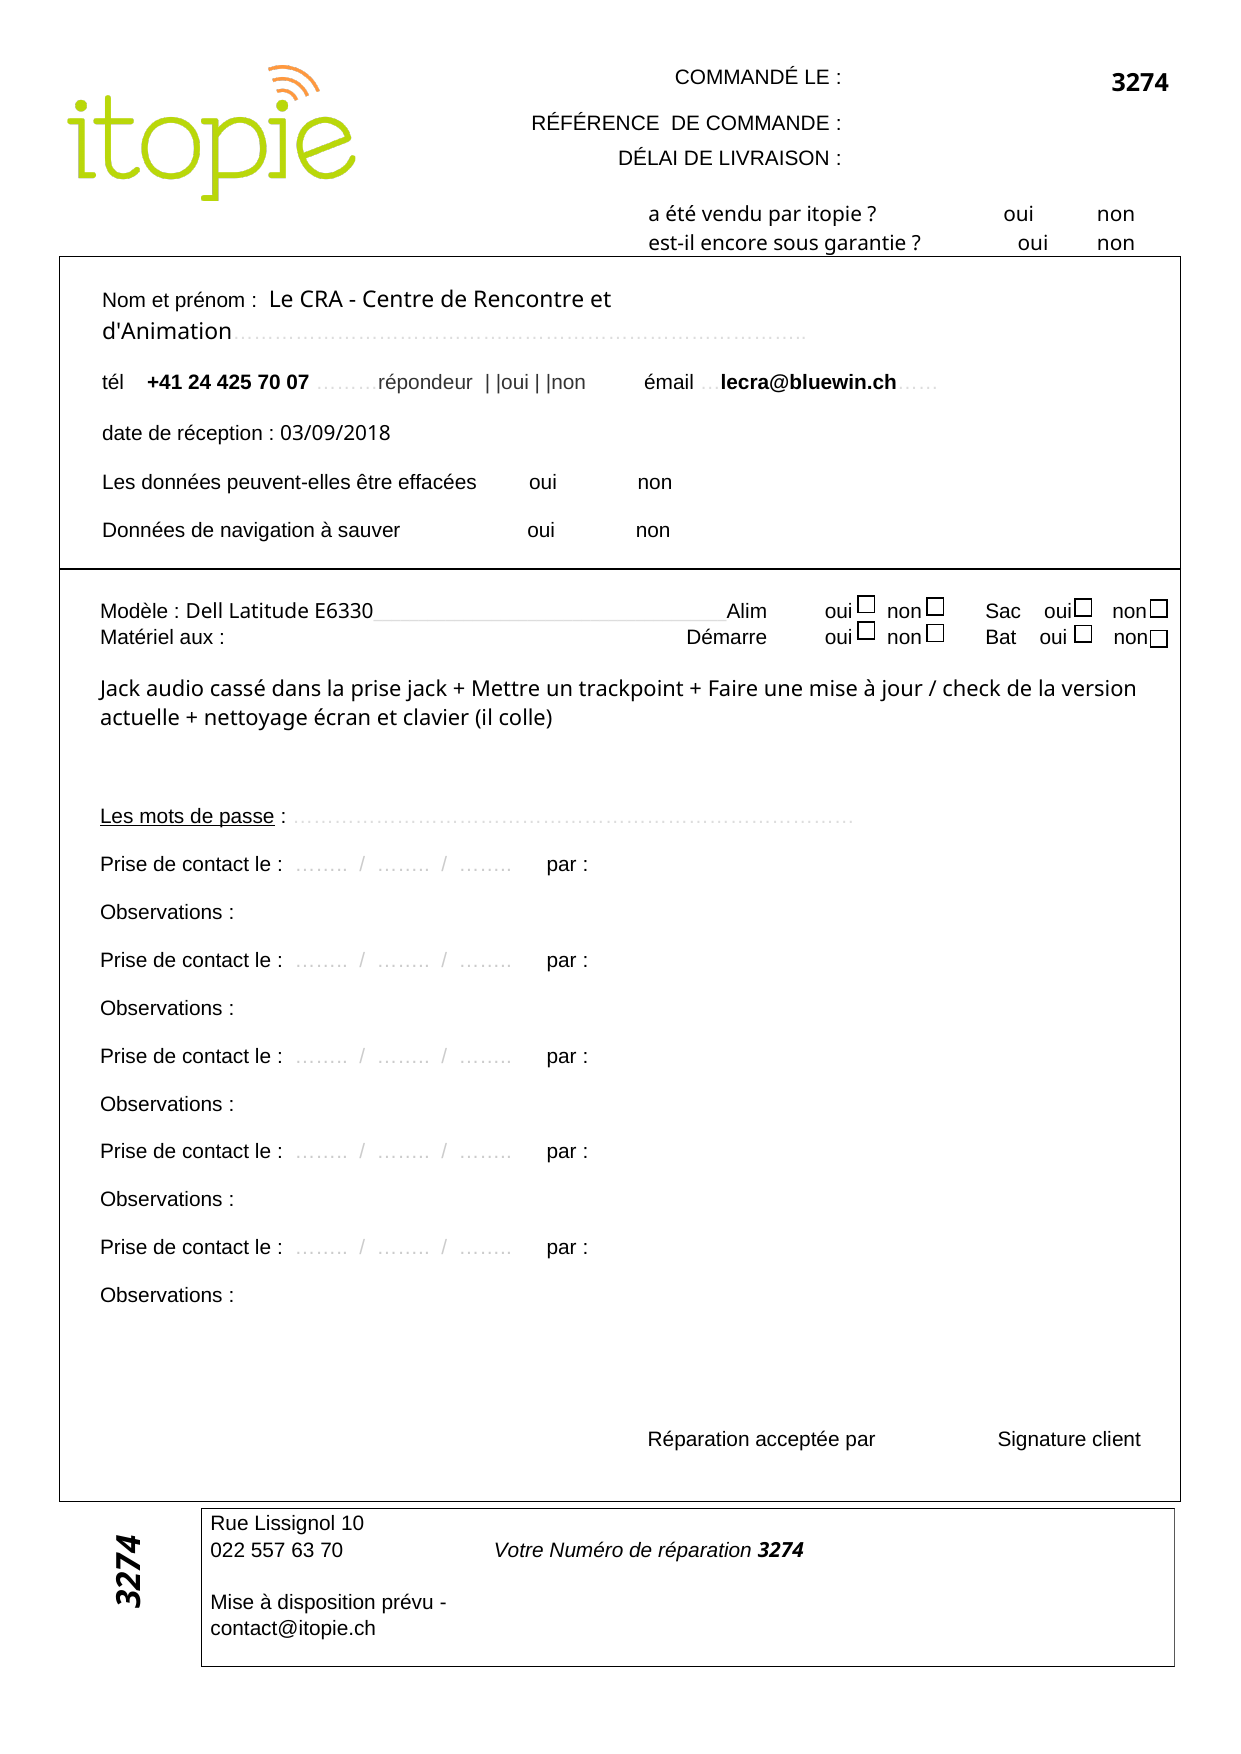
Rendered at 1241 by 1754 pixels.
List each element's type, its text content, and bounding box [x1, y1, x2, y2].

text Prise de contact le : …….. / …….. / …….. par : [60, 849, 1180, 876]
table_cell [847, 140, 1180, 175]
text Prise de contact le : …….. / …….. / …….. par : [60, 1232, 1180, 1259]
text Prise de contact le : …….. / …….. / …….. par : [60, 1136, 1180, 1163]
text date de réception : 03/09/2018 [60, 414, 1180, 446]
text Réparation acceptée par Signature client [60, 1424, 1180, 1451]
table_cell DÉLAI DE LIVRAISON : [490, 140, 847, 175]
text Les données peuvent-elles être effacées oui non [60, 467, 1180, 494]
picture [67, 65, 356, 201]
text Jack audio cassé dans la prise jack + Mettre un trackpoint + Faire une mise à jour / check de la version actuelle + nettoyage écran et clavier (il colle) [60, 669, 1180, 732]
text Prise de contact le : …….. / …….. / …….. par : [60, 1040, 1180, 1067]
text Nom et prénom : Le CRA - Centre de Rencontre et d'Animation……………………………………………………………………….. [60, 280, 1180, 346]
table_header 3274 [847, 59, 1180, 104]
text Observations : [60, 897, 1180, 924]
table_header Rue Lissignol 10 022 557 63 70 Votre Numéro de réparation 3274 Mise à disposition prévu - contact@itopie.ch [195, 1502, 1180, 1672]
text a été vendu par itopie ? oui non [59, 199, 1181, 228]
text Observations : [60, 1088, 1180, 1115]
text Modèle : Dell Latitude E6330 Alim oui non Sac oui non [948, 593, 1180, 621]
text Modèle : Dell Latitude E6330 Alim oui non Sac oui non [60, 593, 856, 621]
table_header 3274 [59, 1502, 195, 1672]
text Observations : [60, 1184, 1180, 1211]
text Matériel aux : Démarre oui non Bat oui non [60, 621, 1180, 648]
table_header COMMANDÉ LE : [490, 59, 847, 104]
text Les mots de passe : ……………………………………………………………………… [60, 801, 1180, 828]
table_cell RÉFÉRENCE DE COMMANDE : [490, 105, 847, 140]
text Modèle : Dell Latitude E6330 Alim oui non Sac oui non [879, 593, 925, 621]
text Observations : [60, 1280, 1180, 1307]
text Prise de contact le : …….. / …….. / …….. par : [60, 944, 1180, 972]
text Données de navigation à sauver oui non [60, 515, 1180, 542]
text tél +41 24 425 70 07 ………répondeur | |oui | |non émail …lecra@bluewin.ch…… [60, 367, 1180, 394]
text Observations : [60, 992, 1180, 1019]
table_cell [847, 105, 1180, 140]
text est-il encore sous garantie ? oui non [59, 228, 1181, 256]
